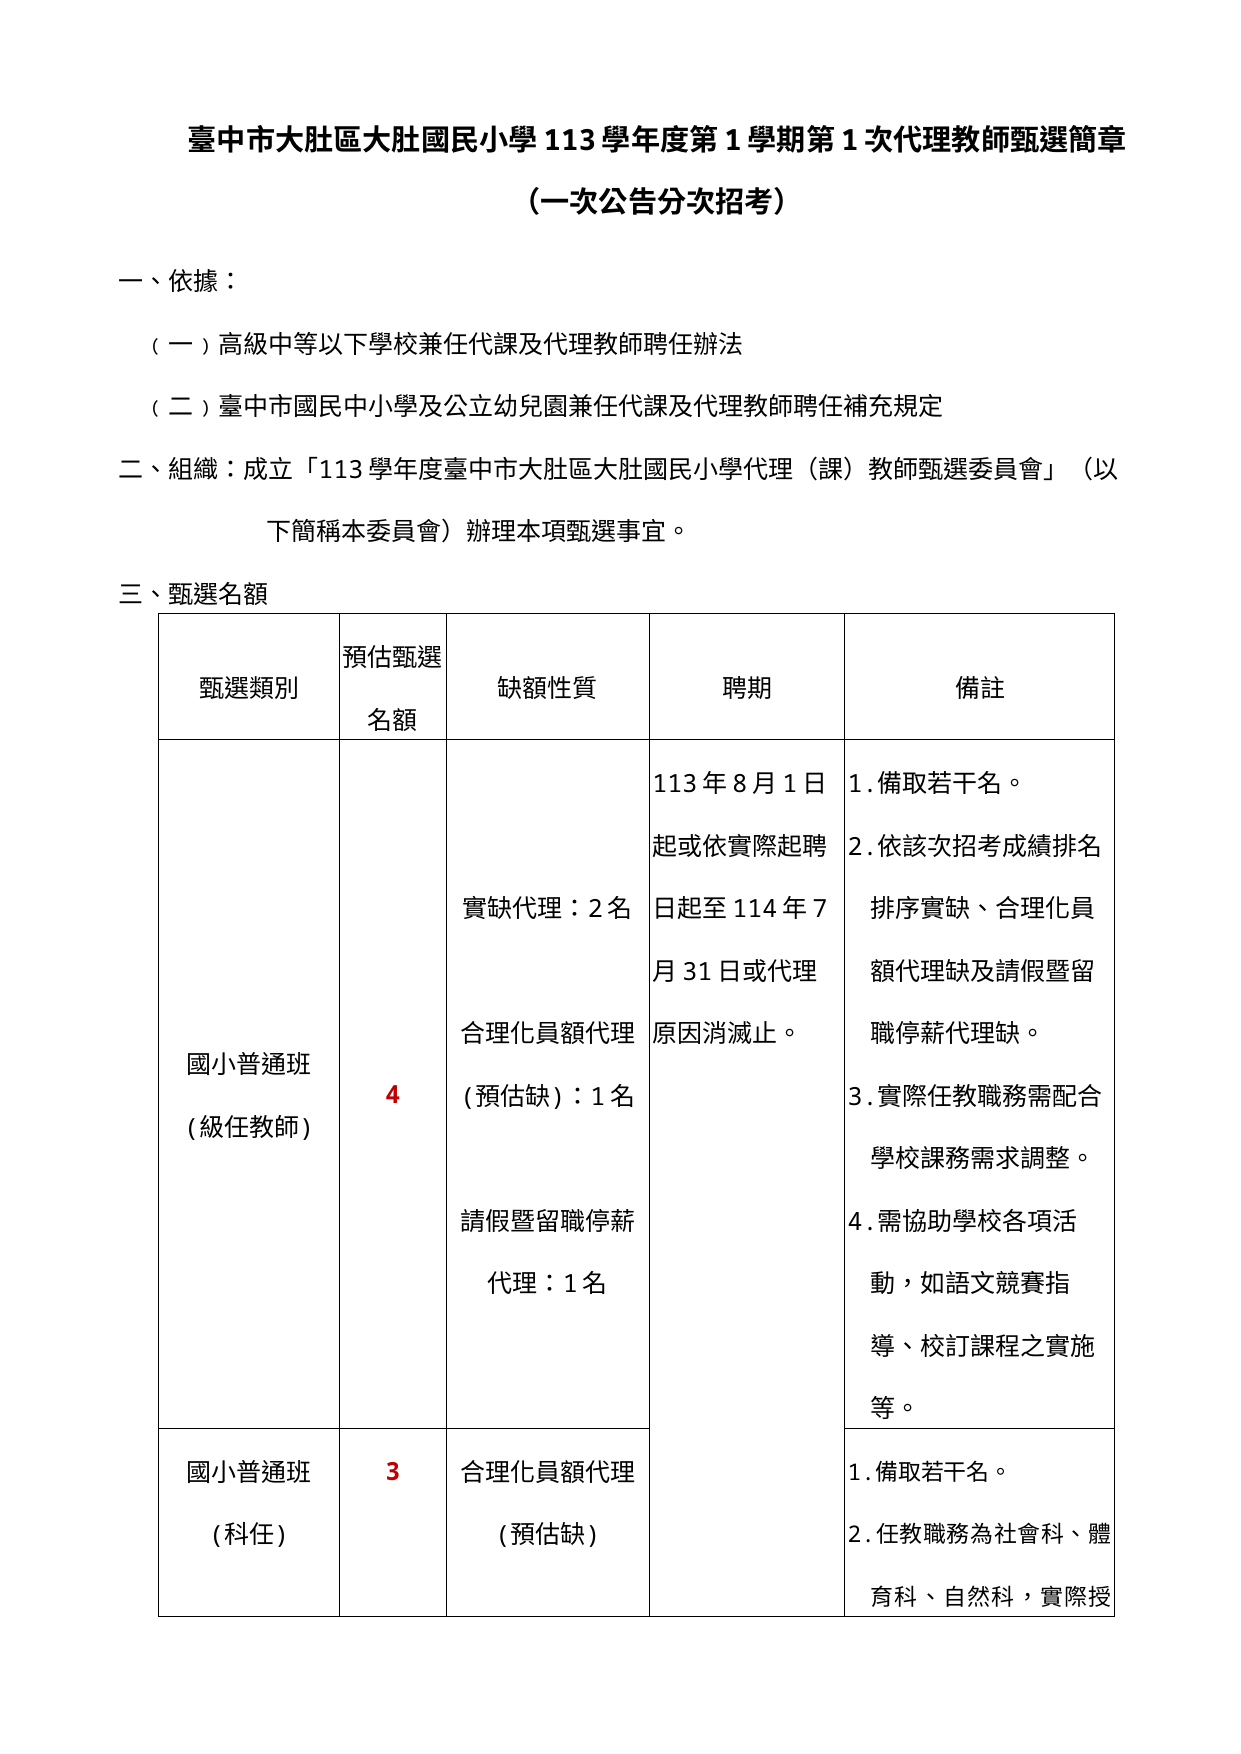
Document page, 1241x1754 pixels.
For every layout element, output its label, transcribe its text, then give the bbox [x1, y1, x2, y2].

text ﹙二﹚臺中市國民中小學及公立幼兒園兼任代課及代理教師聘任補充規定 [143, 363, 1196, 426]
table_cell 113年8月1日起或依實際起聘日起至114年7月31日或代理原因消滅止。 [650, 740, 844, 1616]
table_cell 國小普通班 (級任教師) [159, 740, 339, 1428]
table_cell 1.備取若干名。 2.任教職務為社會科、體育科、自然科，實際授 [845, 1429, 1114, 1616]
text 一、依據： [118, 238, 1196, 301]
table_cell 3 [340, 1429, 446, 1616]
table_cell 實缺代理：2名 合理化員額代理(預估缺)：1名 請假暨留職停薪代理：1名 [447, 740, 649, 1428]
text 二、組織：成立「113學年度臺中市大肚區大肚國民小學代理（課）教師甄選委員會」（以 [118, 426, 1196, 488]
table_cell 國小普通班 (科任) [159, 1429, 339, 1616]
text 臺中市大肚區大肚國民小學113學年度第1學期第1次代理教師甄選簡章 [118, 96, 1196, 158]
table_header 備註 [845, 614, 1114, 739]
table_cell 1.備取若干名。 2.依該次招考成績排名排序實缺、合理化員額代理缺及請假暨留職停薪代理缺。 3.實際任教職務需配合學校課務需求調整。 4.需協助學校各項活動，如語文競賽指導、校訂課程之實施等。 [845, 740, 1114, 1428]
table_cell 4 [340, 740, 446, 1428]
text （一次公告分次招考） [118, 158, 1196, 221]
text 三、甄選名額 [118, 551, 1196, 613]
table_header 缺額性質 [447, 614, 649, 739]
table_cell 合理化員額代理(預估缺) [447, 1429, 649, 1616]
text ﹙一﹚高級中等以下學校兼任代課及代理教師聘任辦法 [143, 301, 1196, 363]
table_header 聘期 [650, 614, 844, 739]
table_header 甄選類別 [159, 614, 339, 739]
table_header 預估甄選名額 [340, 614, 446, 739]
text 下簡稱本委員會）辦理本項甄選事宜。 [221, 488, 1196, 551]
